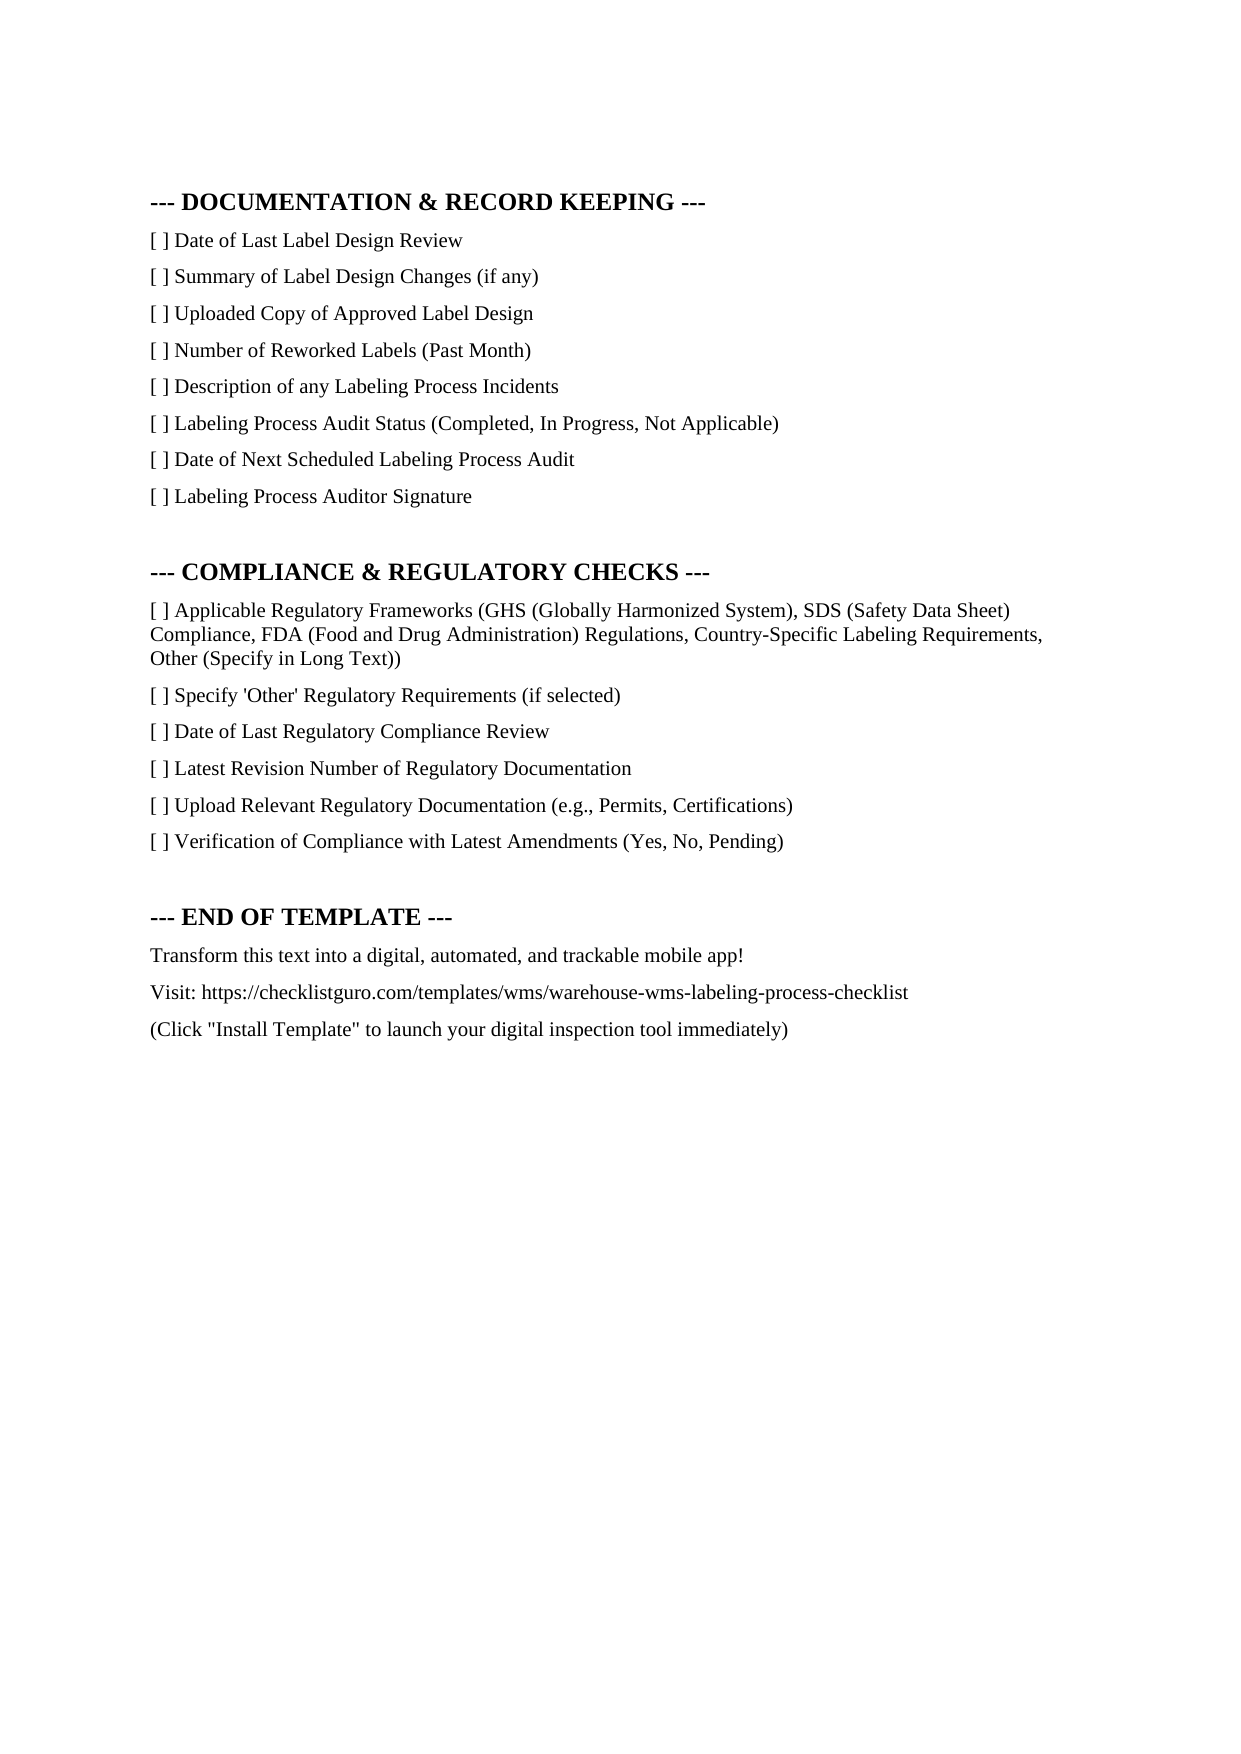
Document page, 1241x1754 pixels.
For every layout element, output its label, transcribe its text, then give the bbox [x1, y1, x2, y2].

text [ ] Description of any Labeling Process Incidents [150, 374, 1090, 398]
text [ ] Date of Last Label Design Review [150, 228, 1090, 252]
text [ ] Upload Relevant Regulatory Documentation (e.g., Permits, Certifications) [150, 792, 1090, 817]
text (Click "Install Template" to launch your digital inspection tool immediately) [150, 1017, 1090, 1041]
text [ ] Date of Next Scheduled Labeling Process Audit [150, 447, 1090, 471]
text [ ] Latest Revision Number of Regulatory Documentation [150, 756, 1090, 780]
text --- END OF TEMPLATE --- [150, 902, 1090, 931]
text [ ] Applicable Regulatory Frameworks (GHS (Globally Harmonized System), SDS (Safety Data Sheet) Compliance, FDA (Food and Drug Administration) Regulations, Country-Specific Labeling Requirements, Other (Specify in Long Text)) [150, 598, 1090, 670]
text Visit: https://checklistguro.com/templates/wms/warehouse-wms-labeling-process-checklist [150, 980, 1090, 1004]
text [ ] Uploaded Copy of Approved Label Design [150, 301, 1090, 325]
text --- DOCUMENTATION & RECORD KEEPING --- [150, 187, 1090, 215]
text [ ] Summary of Label Design Changes (if any) [150, 264, 1090, 288]
text [ ] Number of Reworked Labels (Past Month) [150, 337, 1090, 362]
text Transform this text into a digital, automated, and trackable mobile app! [150, 943, 1090, 967]
text [ ] Date of Last Regulatory Compliance Review [150, 719, 1090, 743]
text [ ] Specify 'Other' Regulatory Requirements (if selected) [150, 683, 1090, 707]
text [ ] Labeling Process Auditor Signature [150, 484, 1090, 508]
text [ ] Labeling Process Audit Status (Completed, In Progress, Not Applicable) [150, 411, 1090, 435]
text --- COMPLIANCE & REGULATORY CHECKS --- [150, 557, 1090, 586]
text [ ] Verification of Compliance with Latest Amendments (Yes, No, Pending) [150, 829, 1090, 853]
